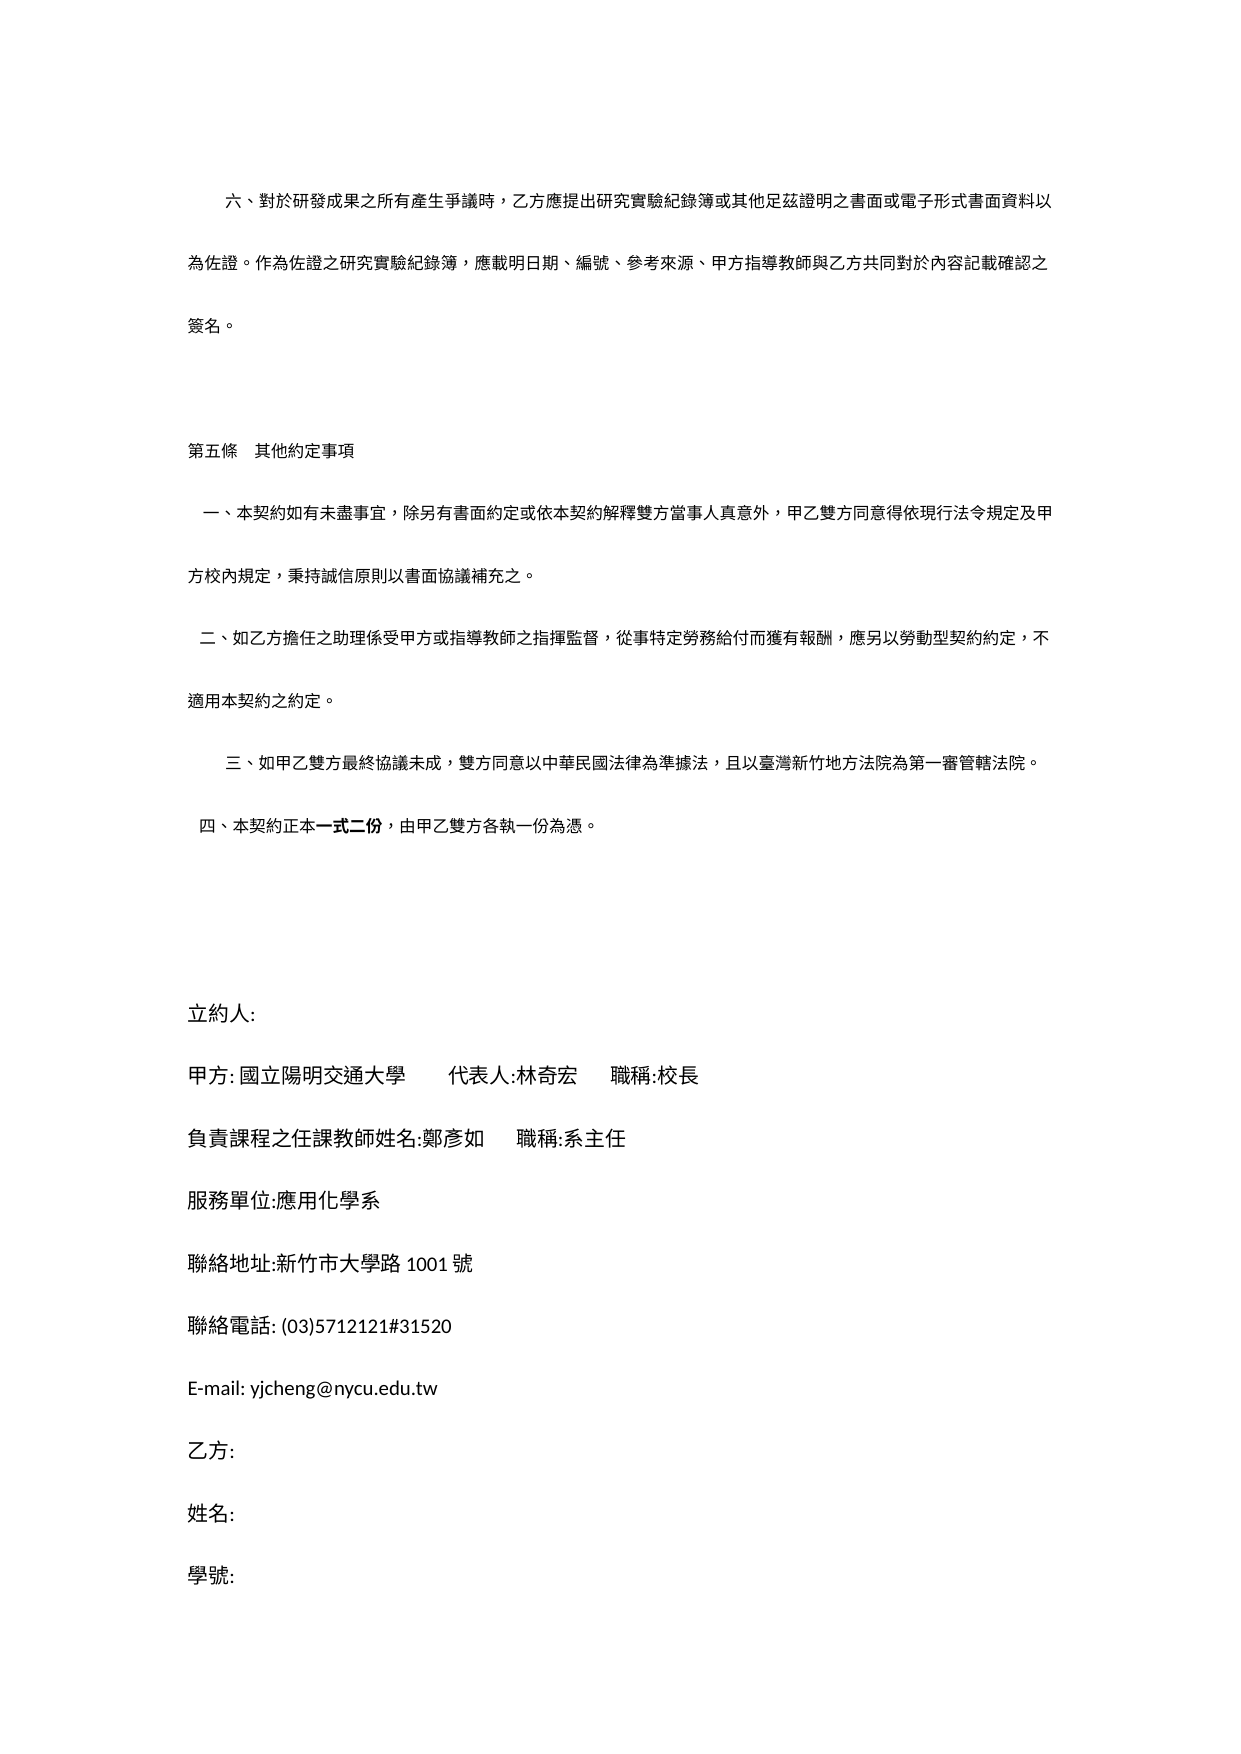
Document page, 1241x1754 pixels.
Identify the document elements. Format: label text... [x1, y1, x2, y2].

text 四、本契約正本一式二份，由甲乙雙方各執一份為憑。 [187, 783, 1053, 846]
text 聯絡地址:新竹市大學路1001號 [187, 1221, 1053, 1283]
text 服務單位:應用化學系 [187, 1158, 1053, 1221]
text 姓名: [187, 1471, 1053, 1533]
text 甲方: 國立陽明交通大學 代表人:林奇宏 職稱:校長 [187, 1033, 1053, 1096]
text 第五條 其他約定事項 [187, 408, 1053, 471]
text 聯絡電話: (03)5712121#31520 [187, 1283, 1053, 1346]
text 立約人: [187, 971, 1053, 1033]
text 三、如甲乙雙方最終協議未成，雙方同意以中華民國法律為準據法，且以臺灣新竹地方法院為第一審管轄法院。 [187, 721, 1053, 783]
text 學號: [187, 1533, 1053, 1596]
text 乙方: [187, 1408, 1053, 1471]
text 負責課程之任課教師姓名:鄭彥如 職稱:系主任 [187, 1096, 1053, 1158]
text 六、對於研發成果之所有產生爭議時，乙方應提出研究實驗紀錄簿或其他足茲證明之書面或電子形式書面資料以為佐證。作為佐證之研究實驗紀錄簿，應載明日期、編號、參考來源、甲方指導教師與乙方共同對於內容記載確認之簽名。 [187, 158, 1053, 346]
text 一、本契約如有未盡事宜，除另有書面約定或依本契約解釋雙方當事人真意外，甲乙雙方同意得依現行法令規定及甲方校內規定，秉持誠信原則以書面協議補充之。 [187, 471, 1053, 596]
text 二、如乙方擔任之助理係受甲方或指導教師之指揮監督，從事特定勞務給付而獲有報酬，應另以勞動型契約約定，不適用本契約之約定。 [187, 596, 1053, 721]
text E-mail: yjcheng@nycu.edu.tw [187, 1346, 1053, 1408]
